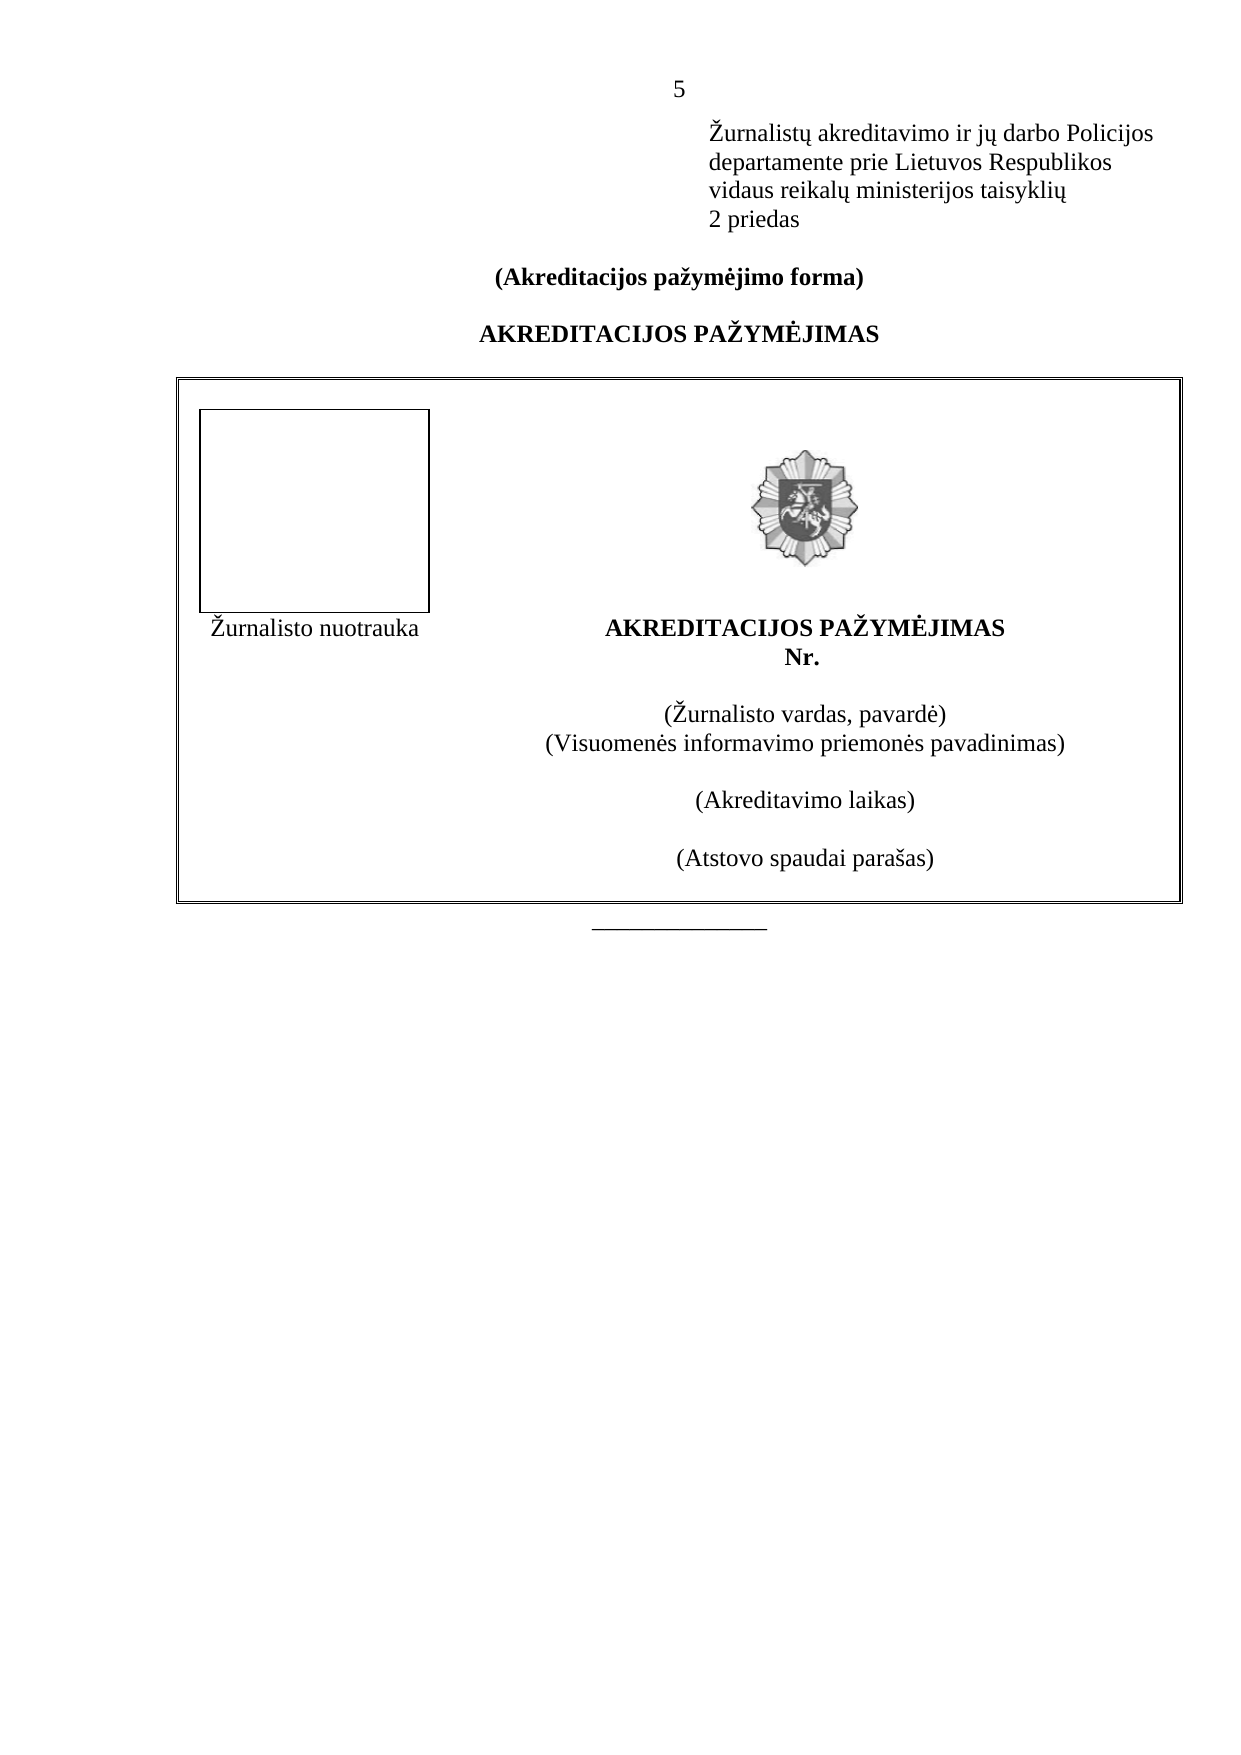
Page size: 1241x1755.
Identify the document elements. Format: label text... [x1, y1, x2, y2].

text AKREDITACIJOS PAŽYMĖJIMAS [177, 319, 1181, 348]
text departamente prie Lietuvos Respublikos [177, 147, 1181, 176]
table_cell [179, 409, 199, 612]
text ______________ [177, 904, 1181, 932]
table_cell AKREDITACIJOS PAŽYMĖJIMAS Nr. [429, 612, 1179, 671]
text 2 priedas [177, 204, 1181, 233]
table_header [196, 380, 200, 409]
table_header [425, 380, 429, 409]
table_header [200, 380, 204, 409]
table_cell Žurnalisto nuotrauka [200, 613, 429, 671]
table_cell [179, 612, 200, 671]
text Žurnalistų akreditavimo ir jų darbo Policijos [709, 118, 1181, 147]
table_cell [430, 409, 1179, 612]
table_cell [179, 671, 429, 901]
table_header [429, 380, 433, 409]
text vidaus reikalų ministerijos taisyklių [177, 176, 1181, 204]
text (Akreditacijos pažymėjimo forma) [177, 262, 1181, 291]
